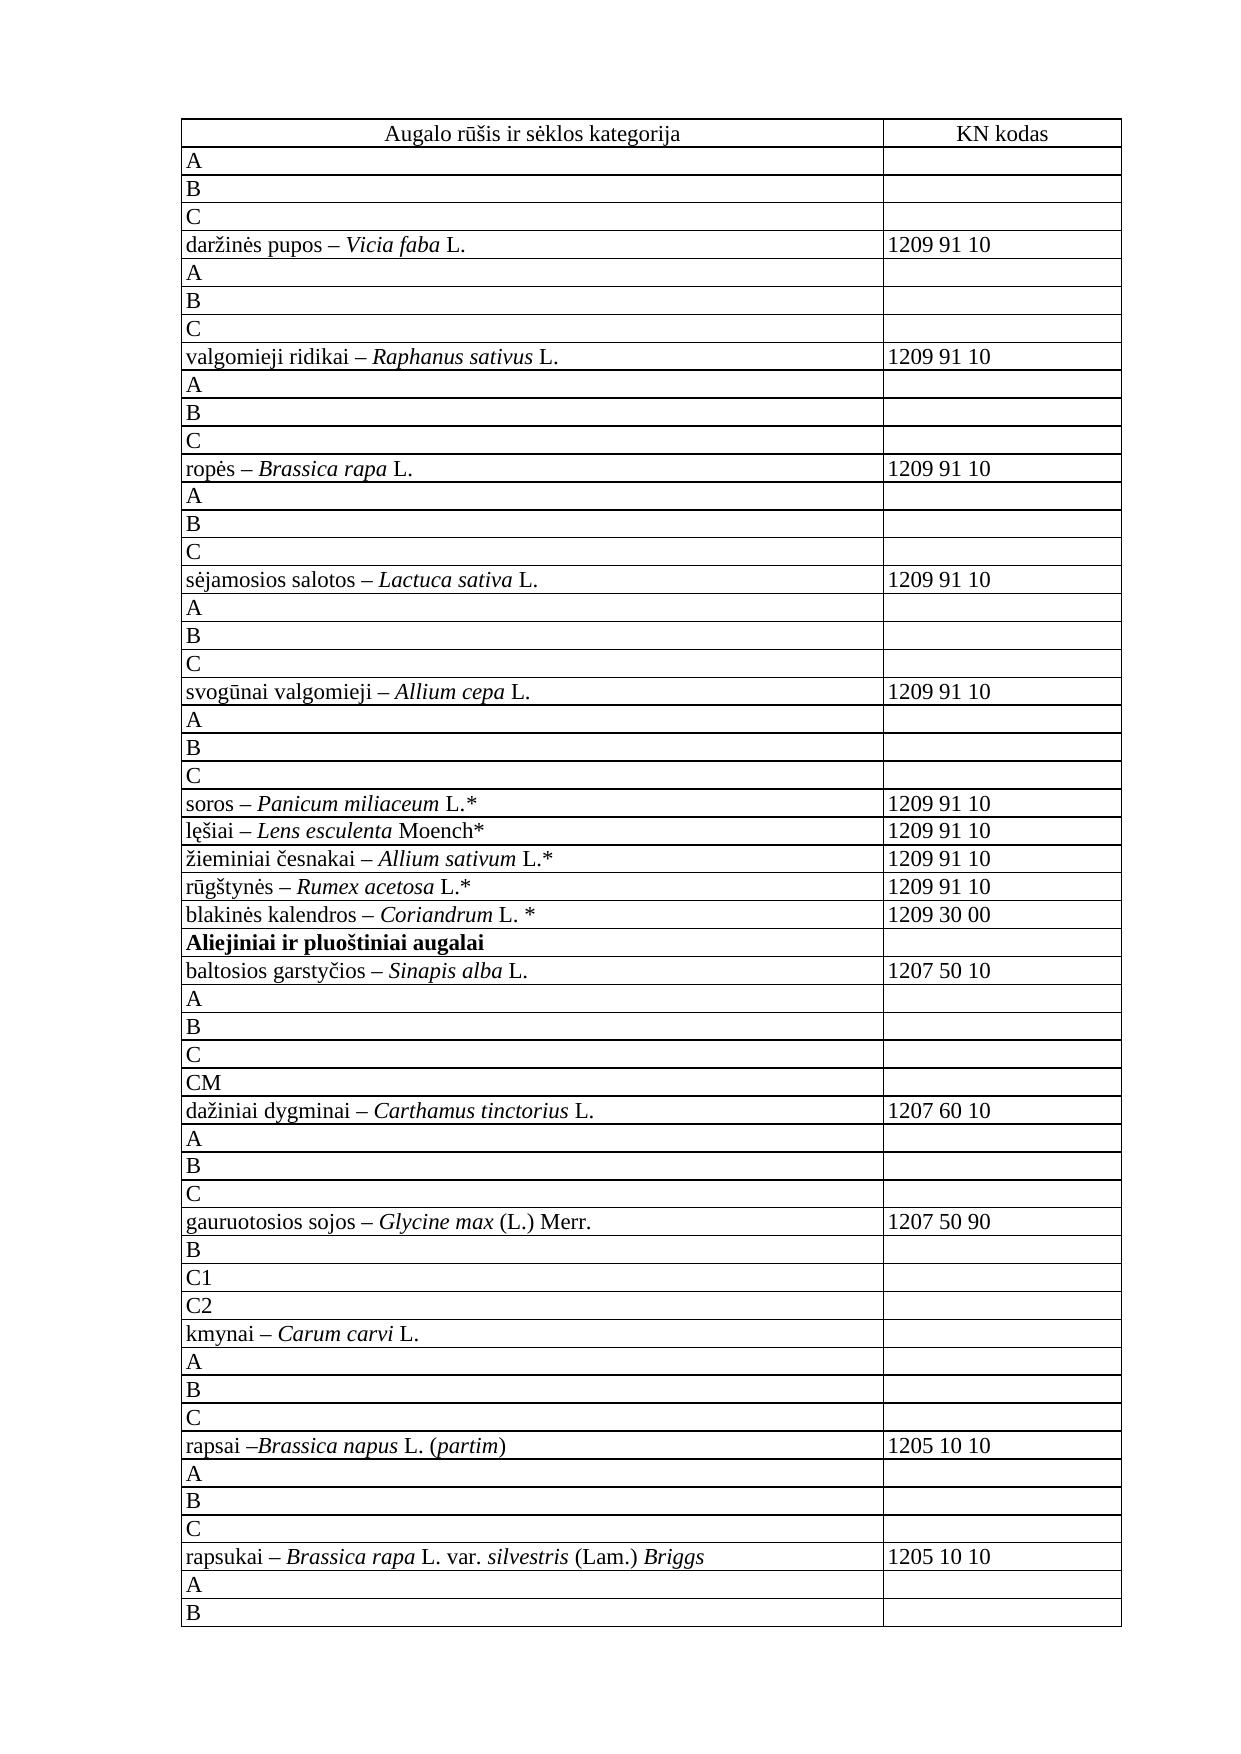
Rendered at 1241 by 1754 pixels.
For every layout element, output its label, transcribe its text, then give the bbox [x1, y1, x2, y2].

table_cell C [182, 1404, 186, 1430]
table_cell B [182, 511, 186, 537]
table_cell [1117, 985, 1121, 1011]
table_cell A [182, 1125, 186, 1151]
table_cell [1117, 371, 1121, 397]
table_cell [1117, 148, 1121, 174]
table_cell [1117, 1516, 1121, 1542]
table_cell A [879, 1125, 883, 1151]
table_cell [1117, 1404, 1121, 1430]
table_cell B [879, 1488, 883, 1514]
table_cell CM [879, 1069, 883, 1095]
table_cell B [879, 1153, 883, 1179]
table_cell [1117, 315, 1121, 341]
table_cell A [879, 1571, 883, 1598]
table_cell A [879, 483, 883, 509]
table_cell A [182, 483, 186, 509]
table_cell [1117, 399, 1121, 425]
table_cell A [182, 594, 186, 621]
table_cell [1117, 427, 1121, 453]
table_cell [1117, 1013, 1121, 1039]
table_cell A [879, 594, 883, 621]
table_cell A [879, 1348, 883, 1374]
table_cell C [879, 650, 883, 676]
table_cell B [879, 287, 883, 313]
table_cell [1117, 1264, 1121, 1291]
table_cell A [182, 259, 186, 286]
table_cell B [182, 1376, 186, 1402]
table_cell C1 [879, 1264, 883, 1291]
table_cell [1117, 1153, 1121, 1179]
table_cell C2 [182, 1292, 186, 1318]
table_cell A [879, 985, 883, 1011]
table_cell [1117, 176, 1121, 202]
table_cell [1117, 1376, 1121, 1402]
table_cell B [879, 734, 883, 760]
table_cell C [182, 315, 186, 341]
table_cell B [182, 734, 186, 760]
table_cell [1117, 1041, 1121, 1067]
table_cell C [879, 1404, 883, 1430]
table_cell [1117, 1599, 1121, 1626]
table_cell [1117, 1236, 1121, 1263]
table_cell C [879, 315, 883, 341]
table_cell C [182, 1041, 186, 1067]
table_cell A [879, 259, 883, 286]
table_cell [1117, 1460, 1121, 1486]
table_cell B [182, 1153, 186, 1179]
table_cell A [879, 706, 883, 732]
table_cell C [182, 203, 186, 230]
table_cell B [182, 1013, 186, 1039]
table_cell B [879, 1236, 883, 1263]
table_cell B [182, 1236, 186, 1263]
table_cell [1117, 1125, 1121, 1151]
table_cell [1117, 594, 1121, 621]
table_cell B [879, 176, 883, 202]
table_cell C1 [182, 1264, 186, 1291]
table_cell B [879, 1599, 883, 1626]
table_cell A [182, 706, 186, 732]
table_cell A [182, 1460, 186, 1486]
table_cell C [879, 1181, 883, 1207]
table_cell C [182, 538, 186, 565]
table_cell B [879, 511, 883, 537]
table_cell [1117, 734, 1121, 760]
table_cell C [879, 203, 883, 230]
table_cell A [879, 371, 883, 397]
table_cell [1117, 1181, 1121, 1207]
table_cell B [182, 622, 186, 648]
table_cell B [182, 287, 186, 313]
table_cell [1117, 259, 1121, 286]
table_cell C [182, 1516, 186, 1542]
table_cell [1117, 1320, 1121, 1346]
table_cell C [879, 538, 883, 565]
table_cell [1117, 483, 1121, 509]
table_cell [1117, 1571, 1121, 1598]
table_cell [1117, 929, 1121, 956]
table_cell A [182, 985, 186, 1011]
table_cell [1117, 706, 1121, 732]
table_cell [1117, 287, 1121, 313]
table_cell C [879, 762, 883, 788]
table_cell B [879, 1013, 883, 1039]
table_cell B [879, 622, 883, 648]
table_cell B [182, 176, 186, 202]
table_cell CM [182, 1069, 186, 1095]
table_cell B [182, 399, 186, 425]
table_cell [1117, 1069, 1121, 1095]
table_cell B [879, 399, 883, 425]
table_cell [1117, 1488, 1121, 1514]
table_cell A [879, 1460, 883, 1486]
table_cell C [182, 1181, 186, 1207]
table_cell C [879, 1041, 883, 1067]
table_cell C [879, 1516, 883, 1542]
table_cell A [182, 148, 186, 174]
table_cell C2 [879, 1292, 883, 1318]
table_cell [1117, 511, 1121, 537]
table_cell B [182, 1488, 186, 1514]
table_cell C [879, 427, 883, 453]
table_cell [1117, 622, 1121, 648]
table_cell C [182, 762, 186, 788]
table_cell [1117, 1292, 1121, 1318]
table_cell [1117, 203, 1121, 230]
table_cell B [182, 1599, 186, 1626]
table_cell [1117, 1348, 1121, 1374]
table_cell [1117, 538, 1121, 565]
table_cell [1117, 650, 1121, 676]
table_cell C [182, 427, 186, 453]
table_cell C [182, 650, 186, 676]
table_cell [1117, 762, 1121, 788]
table_cell A [182, 1348, 186, 1374]
table_cell A [182, 371, 186, 397]
table_cell A [879, 148, 883, 174]
table_cell A [182, 1571, 186, 1598]
table_cell B [879, 1376, 883, 1402]
